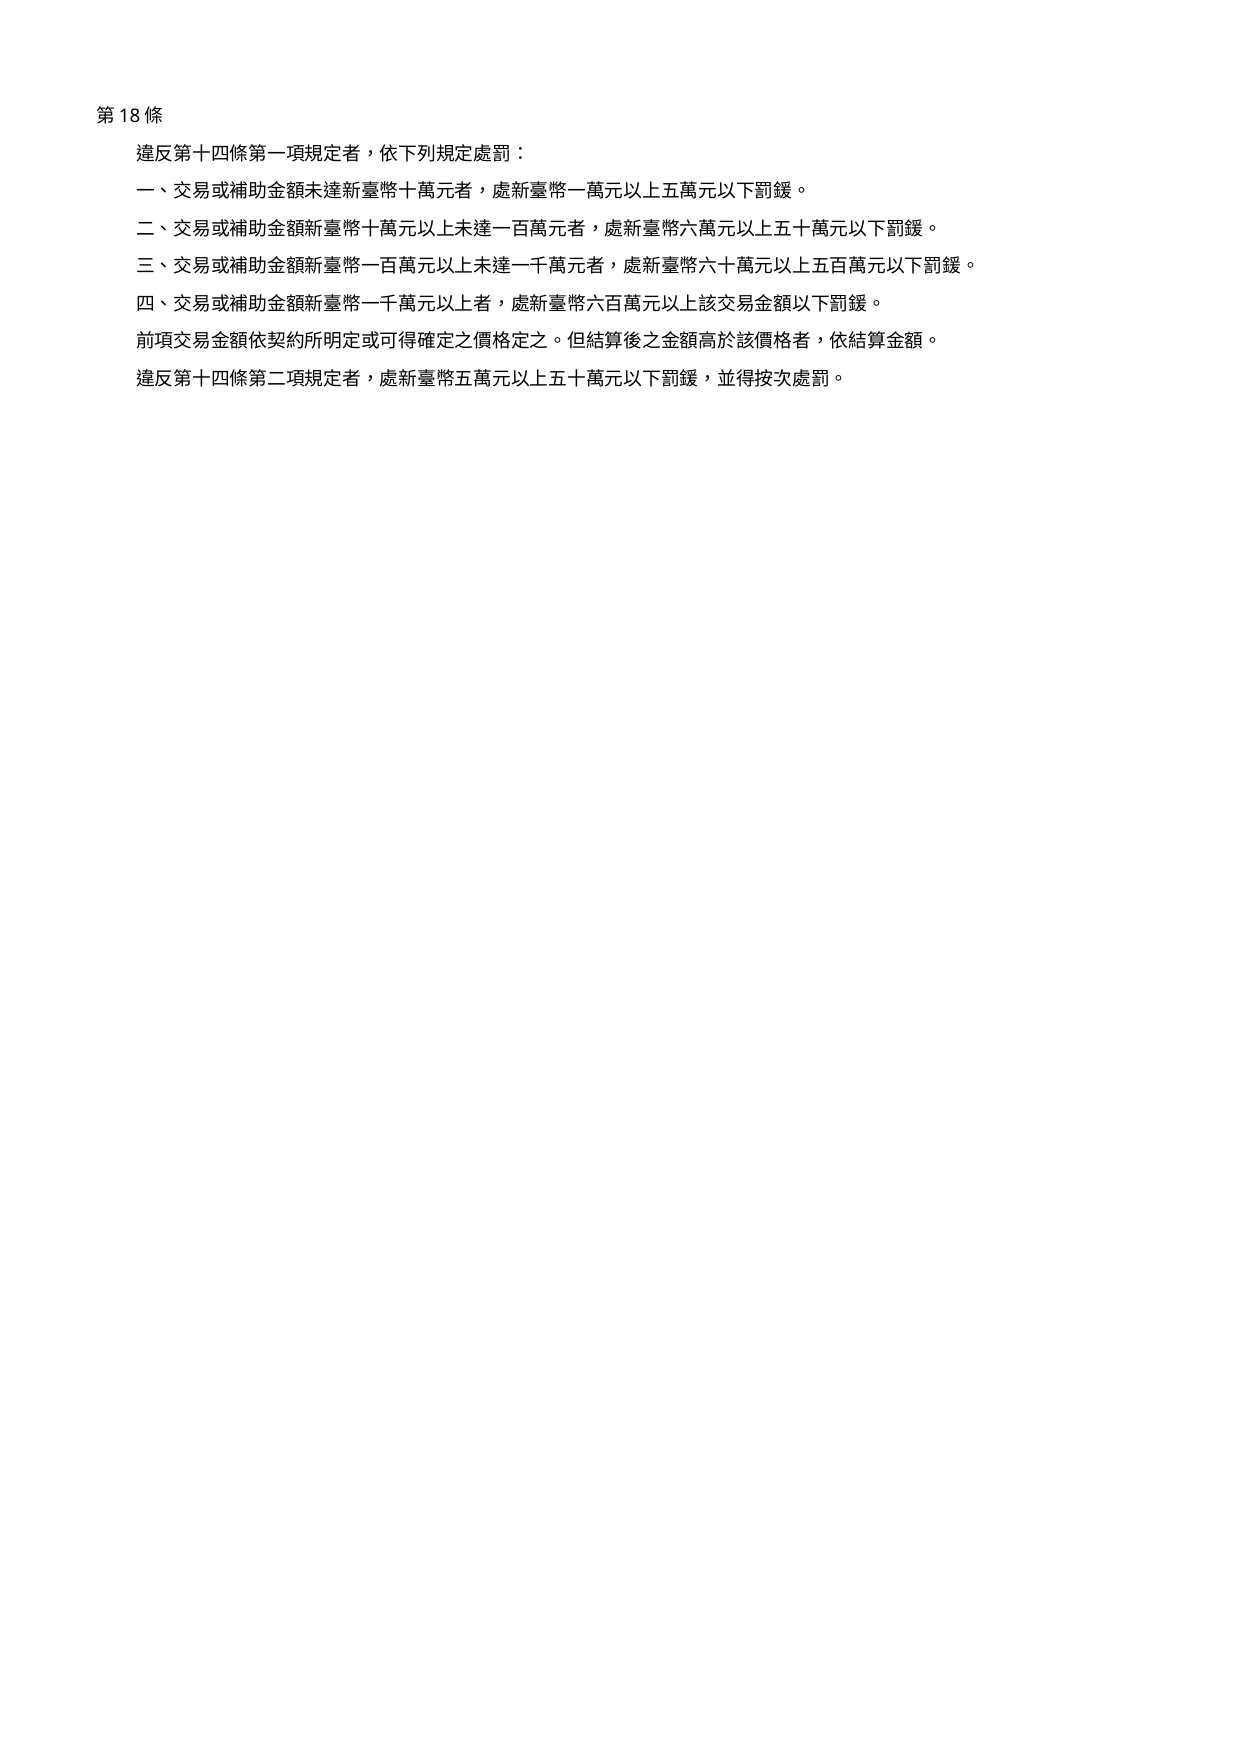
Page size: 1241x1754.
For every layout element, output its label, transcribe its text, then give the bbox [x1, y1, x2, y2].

text 違反第十四條第二項規定者，處新臺幣五萬元以上五十萬元以下罰鍰，並得按次處罰。 [136, 352, 1110, 389]
text 三、交易或補助金額新臺幣一百萬元以上未達一千萬元者，處新臺幣六十萬元以上五百萬元以下罰鍰。 [136, 239, 1110, 277]
text 前項交易金額依契約所明定或可得確定之價格定之。但結算後之金額高於該價格者，依結算金額。 [136, 314, 1110, 352]
text 第18條 [62, 89, 1204, 127]
text 一、交易或補助金額未達新臺幣十萬元者，處新臺幣一萬元以上五萬元以下罰鍰。 [136, 164, 1110, 202]
text 違反第十四條第一項規定者，依下列規定處罰： [136, 127, 1110, 164]
text 四、交易或補助金額新臺幣一千萬元以上者，處新臺幣六百萬元以上該交易金額以下罰鍰。 [136, 277, 1110, 314]
text 二、交易或補助金額新臺幣十萬元以上未達一百萬元者，處新臺幣六萬元以上五十萬元以下罰鍰。 [136, 202, 1110, 239]
